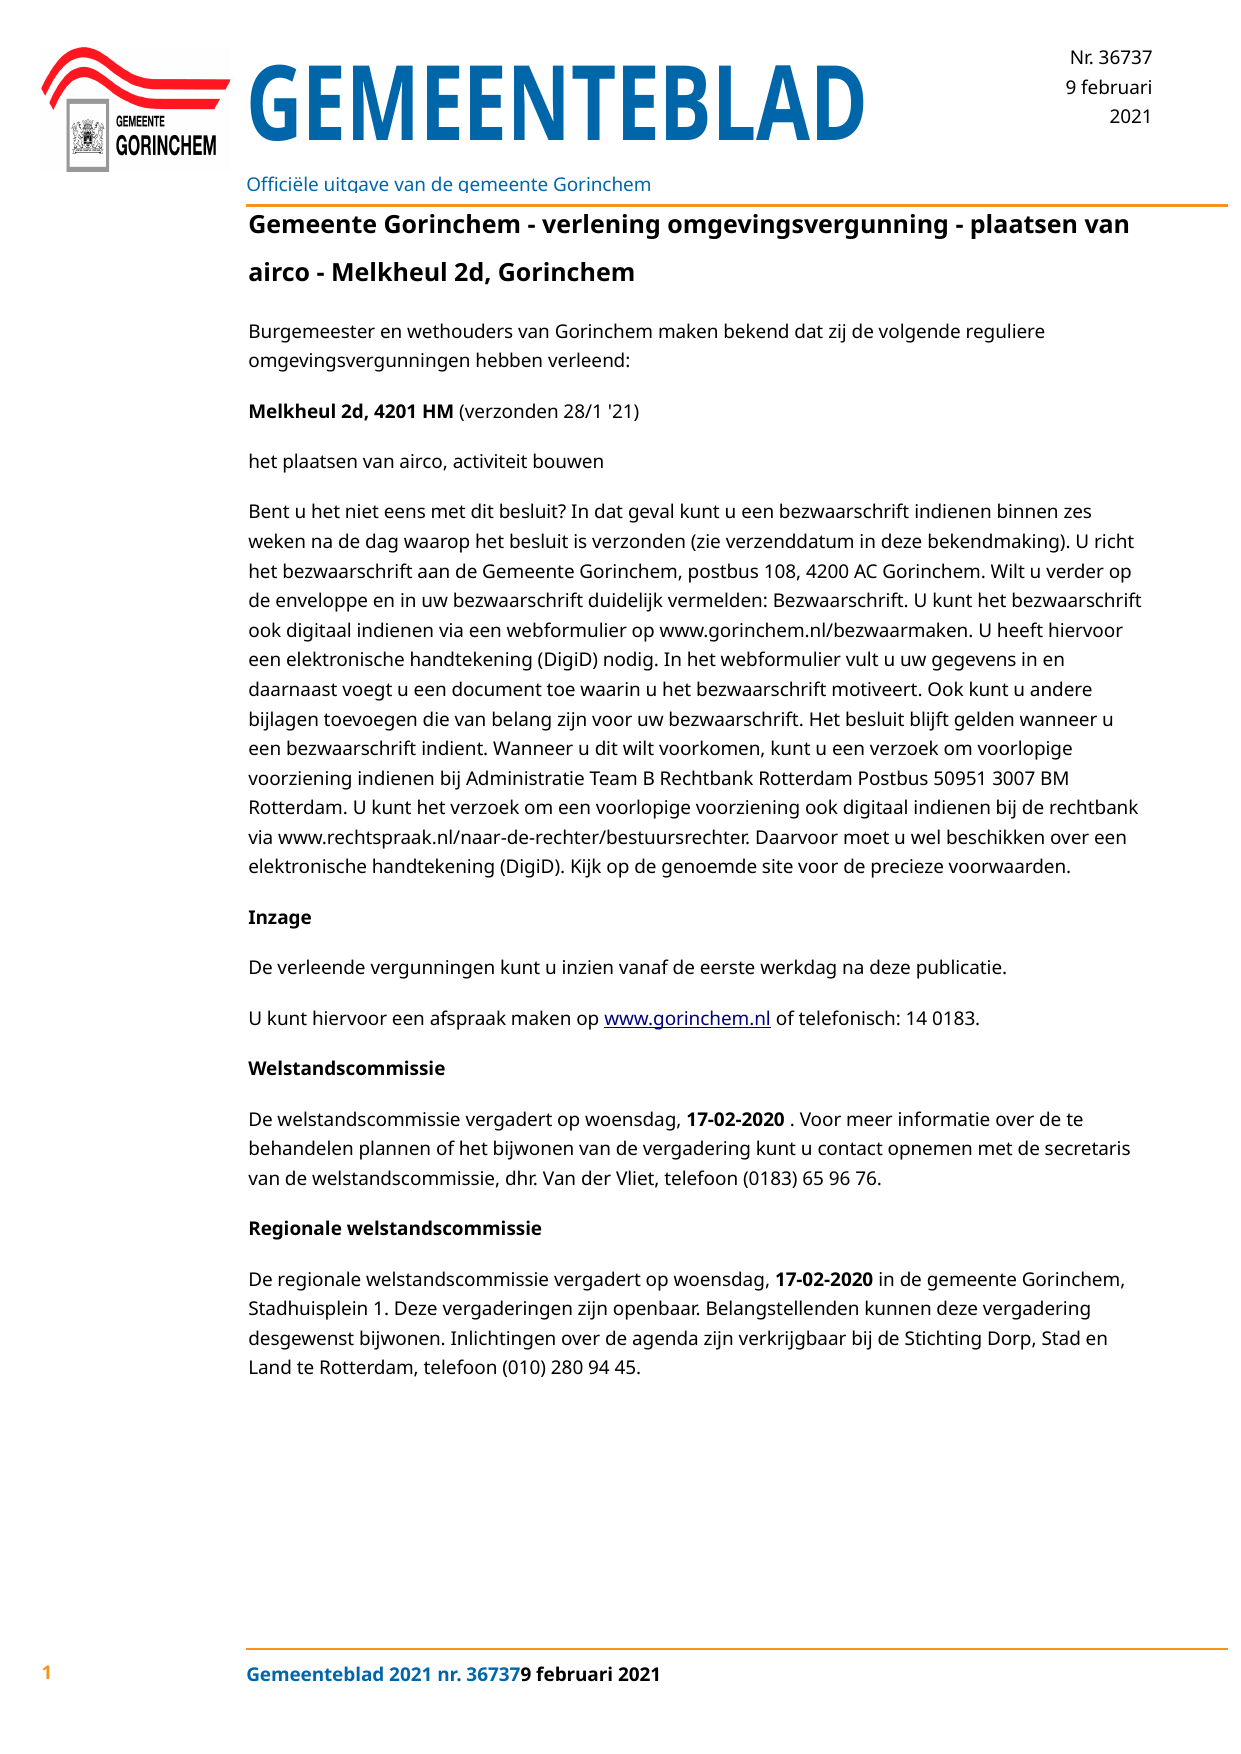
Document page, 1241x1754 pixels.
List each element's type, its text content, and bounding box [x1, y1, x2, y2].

picture [41, 47, 231, 172]
text De regionale welstandscommissie vergadert op woensdag, 17-02-2020 in de gemeente Gorinchem, Stadhuisplein 1. Deze vergaderingen zijn openbaar. Belangstellenden kunnen deze vergadering desgewenst bijwonen. Inlichtingen over de agenda zijn verkrijgbaar bij de Stichting Dorp, Stad en Land te Rotterdam, telefoon (010) 280 94 45. [248, 1266, 1152, 1380]
text Regionale welstandscommissie [248, 1215, 1152, 1241]
text Bent u het niet eens met dit besluit? In dat geval kunt u een bezwaarschrift indienen binnen zes weken na de dag waarop het besluit is verzonden (zie verzenddatum in deze bekendmaking). U richt het bezwaarschrift aan de Gemeente Gorinchem, postbus 108, 4200 AC Gorinchem. Wilt u verder op de enveloppe en in uw bezwaarschrift duidelijk vermelden: Bezwaarschrift. U kunt het bezwaarschrift ook digitaal indienen via een webformulier op www.gorinchem.nl/bezwaarmaken. U heeft hiervoor een elektronische handtekening (DigiD) nodig. In het webformulier vult u uw gegevens in en daarnaast voegt u een document toe waarin u het bezwaarschrift motiveert. Ook kunt u andere bijlagen toevoegen die van belang zijn voor uw bezwaarschrift. Het besluit blijft gelden wanneer u een bezwaarschrift indient. Wanneer u dit wilt voorkomen, kunt u een verzoek om voorlopige voorziening indienen bij Administratie Team B Rechtbank Rotterdam Postbus 50951 3007 BM Rotterdam. U kunt het verzoek om een voorlopige voorziening ook digitaal indienen bij de rechtbank via www.rechtspraak.nl/naar-de-rechter/bestuursrechter. Daarvoor moet u wel beschikken over een elektronische handtekening (DigiD). Kijk op de genoemde site voor de precieze voorwaarden. [248, 499, 1152, 879]
text De verleende vergunningen kunt u inzien vanaf de eerste werkdag na deze publicatie. [248, 954, 1152, 980]
text het plaatsen van airco, activiteit bouwen [248, 448, 1152, 474]
text De welstandscommissie vergadert op woensdag, 17-02-2020 . Voor meer informatie over de te behandelen plannen of het bijwonen van de vergadering kunt u contact opnemen met de secretaris van de welstandscommissie, dhr. Van der Vliet, telefoon (0183) 65 96 76. [248, 1106, 1152, 1191]
text Burgemeester en wethouders van Gorinchem maken bekend dat zij de volgende reguliere omgevingsvergunningen hebben verleend: [248, 318, 1152, 373]
text Inzage [248, 904, 1152, 930]
text Welstandscommissie [248, 1055, 1152, 1081]
text Gemeente Gorinchem - verlening omgevingsvergunning - plaatsen van airco - Melkheul 2d, Gorinchem [248, 207, 1152, 288]
text Melkheul 2d, 4201 HM (verzonden 28/1 '21) [248, 398, 1152, 424]
text U kunt hiervoor een afspraak maken op www.gorinchem.nl of telefonisch: 14 0183. [248, 1005, 1152, 1031]
